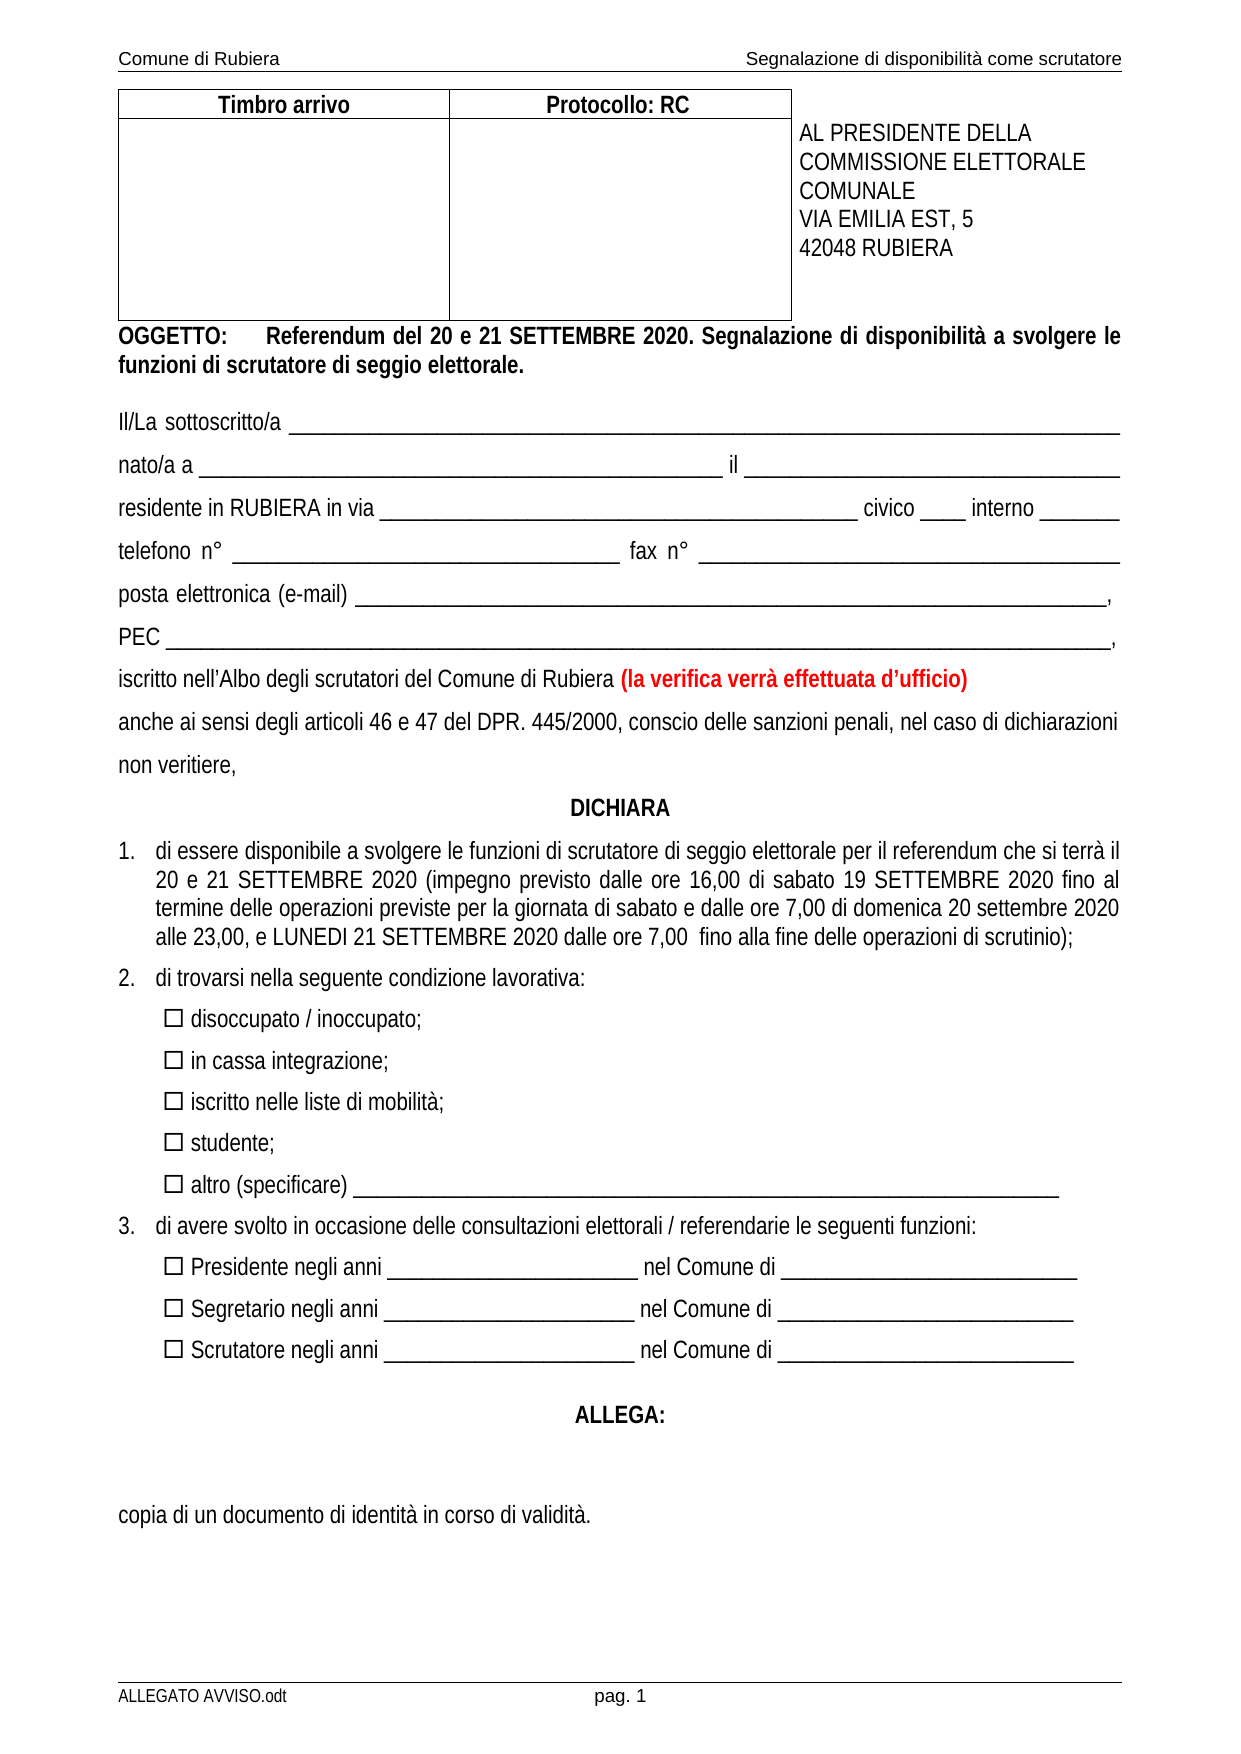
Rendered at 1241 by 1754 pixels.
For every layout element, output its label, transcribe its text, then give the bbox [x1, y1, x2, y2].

text Il/La sottoscritto/a _________________________________________________________________________ nato/a a ______________________________________________ il _________________________________ residente in RUBIERA in via __________________________________________ civico ____ interno _______ telefono n° __________________________________ fax n° _____________________________________ posta elettronica (e-mail) __________________________________________________________________, PEC ___________________________________________________________________________________, [118, 407, 1122, 650]
text  studente; [162, 1128, 1122, 1157]
table_cell [450, 119, 791, 320]
text ALLEGA: [118, 1400, 1122, 1429]
table_header Timbro arrivo [119, 90, 449, 118]
text anche ai sensi degli articoli 46 e 47 del DPR. 445/2000, conscio delle sanzioni penali, nel caso di dichiarazioni non veritiere, [118, 707, 1122, 779]
text  iscritto nelle liste di mobilità; [162, 1087, 1122, 1116]
text copia di un documento di identità in corso di validità. [118, 1500, 1122, 1529]
text OGGETTO: Referendum del 20 e 21 SETTEMBRE 2020. Segnalazione di disponibilità a svolgere le funzioni di scrutatore di seggio elettorale. [118, 321, 1122, 378]
text DICHIARA [118, 793, 1122, 822]
table_cell [119, 119, 449, 320]
text  Presidente negli anni ______________________ nel Comune di __________________________ [162, 1252, 1122, 1281]
text  in cassa integrazione; [162, 1046, 1122, 1074]
list di essere disponibile a svolgere le funzioni di scrutatore di seggio elettorale per il referendum che si terrà il 20 e 21 SETTEMBRE 2020 (impegno previsto dalle ore 16,00 di sabato 19 SETTEMBRE 2020 fino al termine delle operazioni previste per la giornata di sabato e dalle ore 7,00 di domenica 20 settembre 2020 alle 23,00, e LUNEDI 21 SETTEMBRE 2020 dalle ore 7,00 fino alla fine delle operazioni di scrutinio); [118, 836, 1122, 951]
list di trovarsi nella seguente condizione lavorativa: [118, 963, 1122, 992]
text  Segretario negli anni ______________________ nel Comune di __________________________ [162, 1293, 1122, 1322]
text  altro (specificare) ______________________________________________________________ [162, 1170, 1122, 1198]
text iscritto nell’Albo degli scrutatori del Comune di Rubiera (la verifica verrà effettuata d’ufficio) [118, 664, 1122, 693]
table_header Protocollo: RC [450, 90, 791, 118]
text  disoccupato / inoccupato; [162, 1004, 1122, 1033]
text  Scrutatore negli anni ______________________ nel Comune di __________________________ [162, 1335, 1122, 1364]
list di avere svolto in occasione delle consultazioni elettorali / referendarie le seguenti funzioni: [118, 1211, 1122, 1240]
table_header AL PRESIDENTE DELLA COMMISSIONE ELETTORALE COMUNALE VIA EMILIA EST, 5 42048 RUBIERA [792, 89, 1120, 320]
